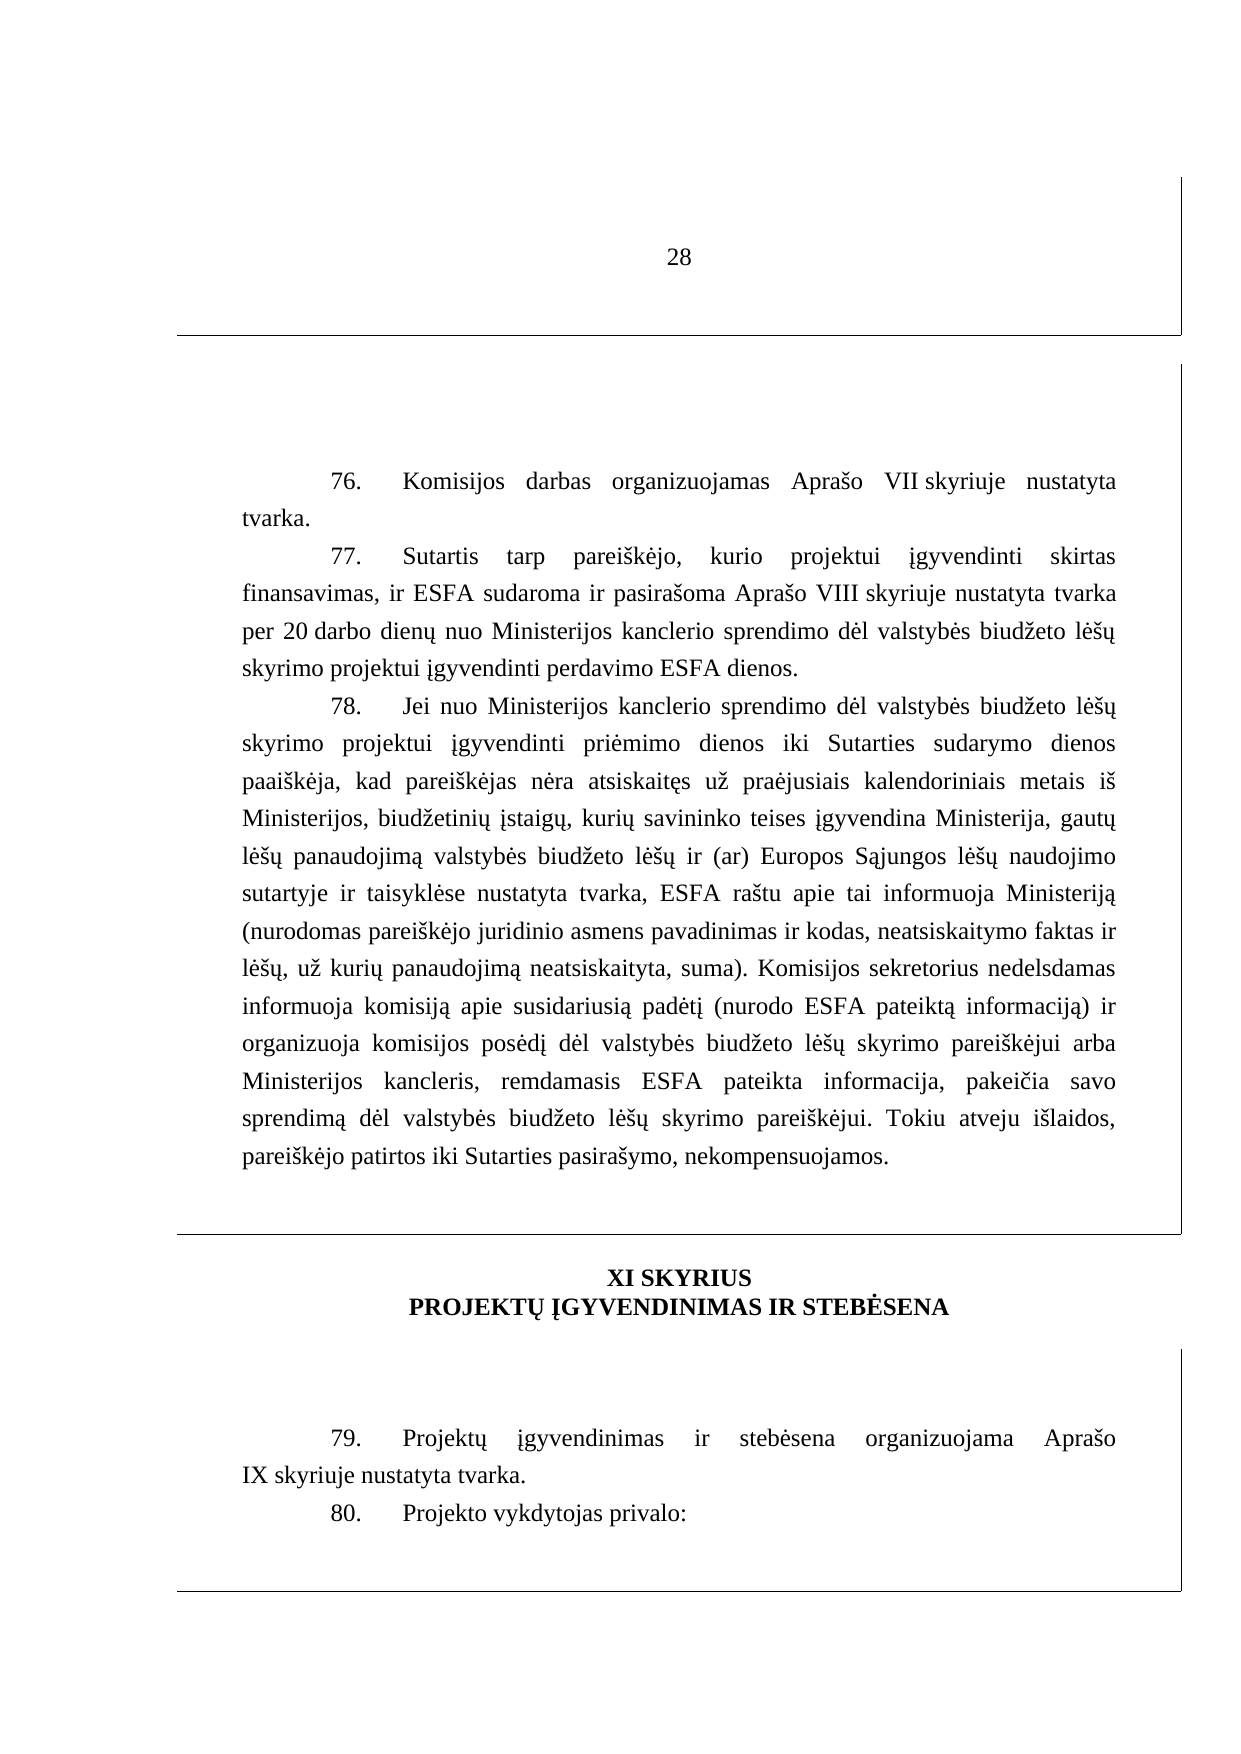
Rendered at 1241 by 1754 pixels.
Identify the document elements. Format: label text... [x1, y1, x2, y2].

text 76. Komisijos darbas organizuojamas Aprašo VII skyriuje nustatyta tvarka. [177, 457, 1181, 532]
text PROJEKTŲ ĮGYVENDINIMAS IR STEBĖSENA [177, 1292, 1181, 1321]
text 78. Jei nuo Ministerijos kanclerio sprendimo dėl valstybės biudžeto lėšų skyrimo projektui įgyvendinti priėmimo dienos iki Sutarties sudarymo dienos paaiškėja, kad pareiškėjas nėra atsiskaitęs už praėjusiais kalendoriniais metais iš Ministerijos, biudžetinių įstaigų, kurių savininko teises įgyvendina Ministerija, gautų lėšų panaudojimą valstybės biudžeto lėšų ir (ar) Europos Sąjungos lėšų naudojimo sutartyje ir taisyklėse nustatyta tvarka, ESFA raštu apie tai informuoja Ministeriją (nurodomas pareiškėjo juridinio asmens pavadinimas ir kodas, neatsiskaitymo faktas ir lėšų, už kurių panaudojimą neatsiskaityta, suma). Komisijos sekretorius nedelsdamas informuoja komisiją apie susidariusią padėtį (nurodo ESFA pateiktą informaciją) ir organizuoja komisijos posėdį dėl valstybės biudžeto lėšų skyrimo pareiškėjui arba Ministerijos kancleris, remdamasis ESFA pateikta informacija, pakeičia savo sprendimą dėl valstybės biudžeto lėšų skyrimo pareiškėjui. Tokiu atveju išlaidos, pareiškėjo patirtos iki Sutarties pasirašymo, nekompensuojamos. [177, 682, 1181, 1234]
text 77. Sutartis tarp pareiškėjo, kurio projektui įgyvendinti skirtas finansavimas, ir ESFA sudaroma ir pasirašoma Aprašo VIII skyriuje nustatyta tvarka per 20 darbo dienų nuo Ministerijos kanclerio sprendimo dėl valstybės biudžeto lėšų skyrimo projektui įgyvendinti perdavimo ESFA dienos. [177, 532, 1181, 682]
text XI SKYRIUS [177, 1263, 1181, 1292]
text 80. Projekto vykdytojas privalo: [177, 1489, 1181, 1591]
text 79. Projektų įgyvendinimas ir stebėsena organizuojama Aprašo IX skyriuje nustatyta tvarka. [177, 1349, 1181, 1489]
